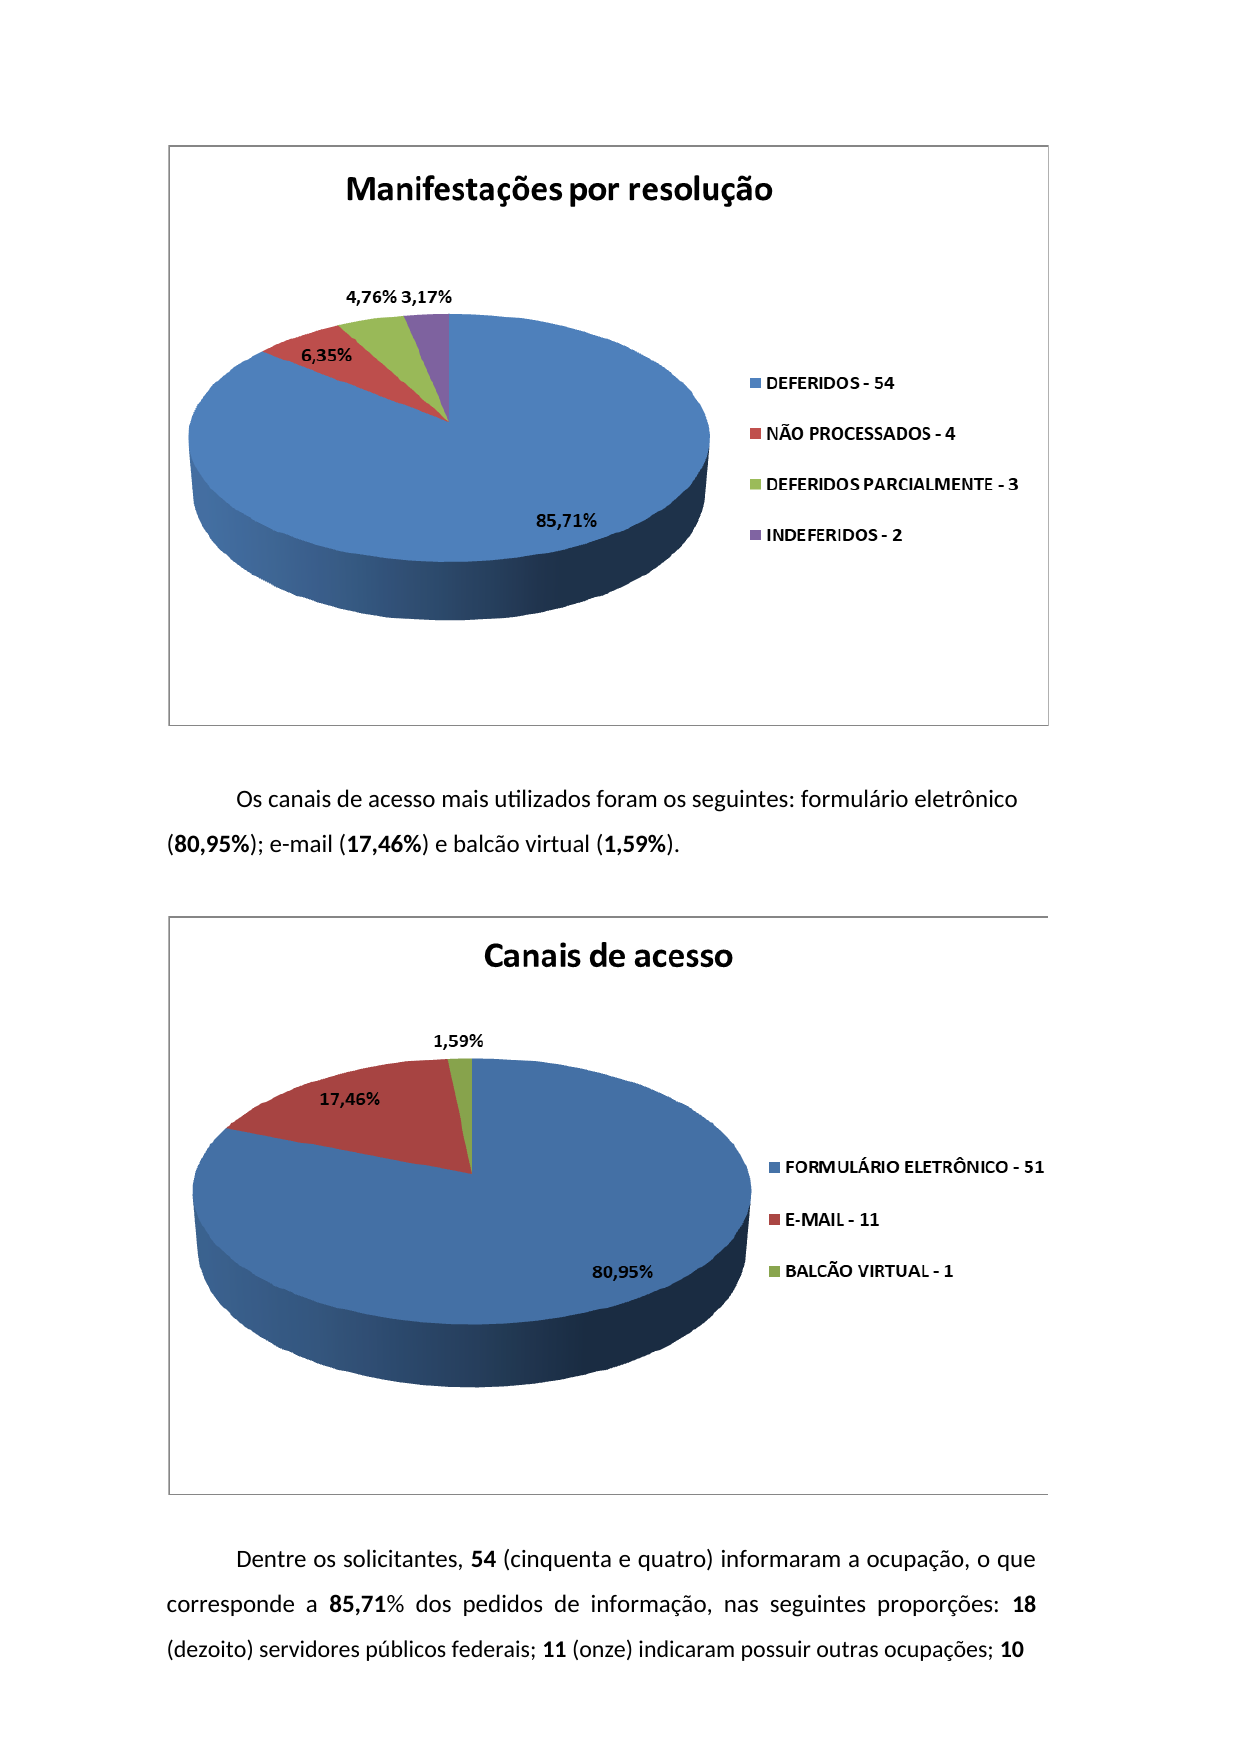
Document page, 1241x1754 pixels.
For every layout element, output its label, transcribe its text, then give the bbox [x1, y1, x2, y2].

picture [168, 916, 1048, 1495]
text Dentre os solicitantes, 54 (cinquenta e quatro) informaram a ocupação, o que corresponde a 85,71% dos pedidos de informação, nas seguintes proporções: 18 (dezoito) servidores públicos federais; 11 (onze) indicaram possuir outras ocupações; 10 [166, 1543, 1036, 1663]
picture [168, 145, 1049, 726]
text Os canais de acesso mais utilizados foram os seguintes: formulário eletrônico (80,95%); e-mail (17,46%) e balcão virtual (1,59%). [166, 783, 1063, 859]
